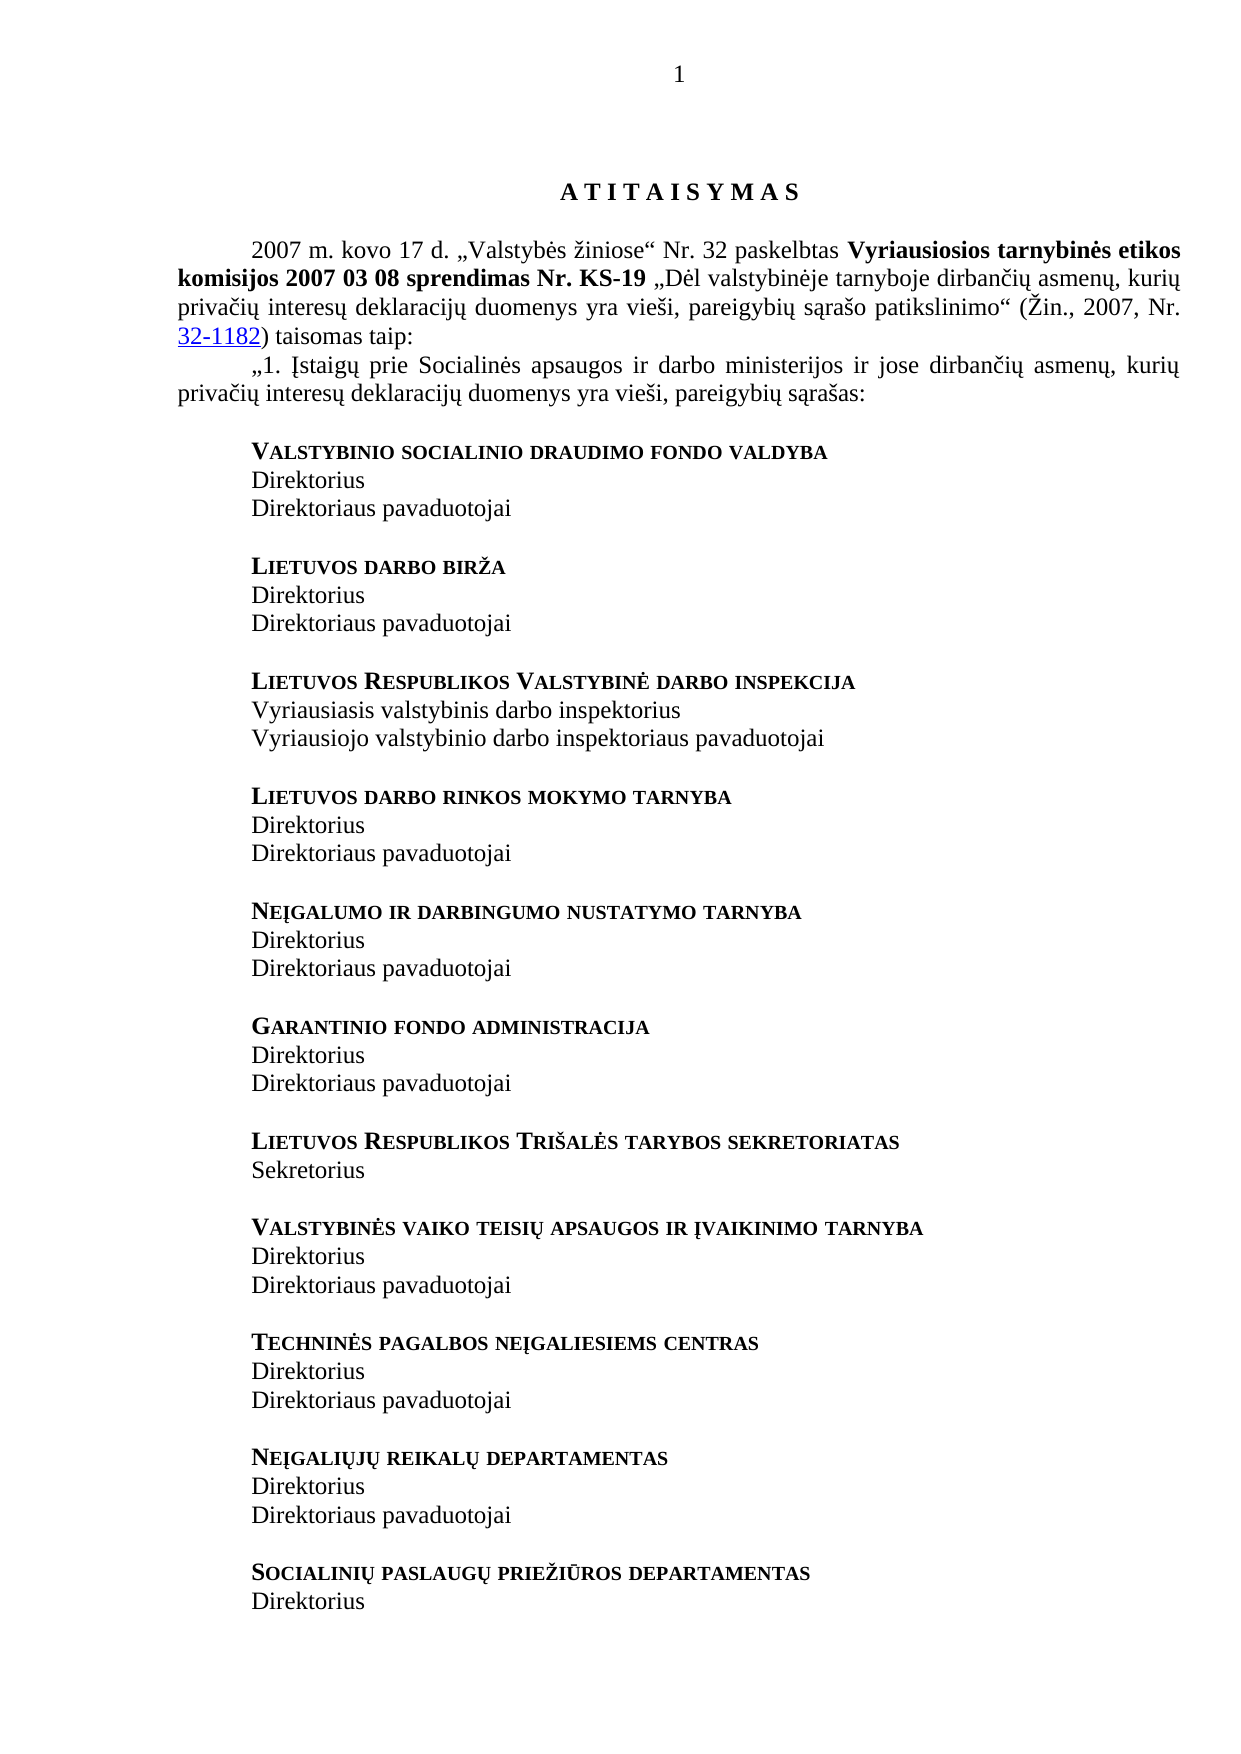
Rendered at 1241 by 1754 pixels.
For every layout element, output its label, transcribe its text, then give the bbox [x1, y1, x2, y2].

text „1. Įstaigų prie Socialinės apsaugos ir darbo ministerijos ir jose dirbančių asmenų, kurių privačių interesų deklaracijų duomenys yra vieši, pareigybių sąrašas: [177, 350, 1181, 407]
text Direktorius [177, 1471, 1181, 1500]
text Direktorius [177, 1586, 1181, 1615]
text Sekretorius [177, 1155, 1181, 1183]
text Lietuvos Respublikos Valstybinė darbo inspekcija [177, 666, 1181, 695]
text Valstybinės vaiko teisių apsaugos ir įvaikinimo tarnyba [177, 1212, 1181, 1241]
text Direktoriaus pavaduotojai [177, 608, 1181, 637]
text Socialinių paslaugų priežiūros departamentas [177, 1557, 1181, 1586]
text Valstybinio socialinio draudimo fondo valdyba [177, 436, 1181, 465]
text Techninės pagalbos neįgaliesiems centras [177, 1327, 1181, 1356]
text Direktoriaus pavaduotojai [177, 953, 1181, 982]
text Vyriausiasis valstybinis darbo inspektorius [177, 695, 1181, 723]
text Direktoriaus pavaduotojai [177, 1385, 1181, 1413]
text Direktorius [177, 1040, 1181, 1068]
text Direktorius [177, 580, 1181, 608]
text Direktorius [177, 1356, 1181, 1385]
text Lietuvos Respublikos Trišalės tarybos sekretoriatas [177, 1126, 1181, 1155]
text Vyriausiojo valstybinio darbo inspektoriaus pavaduotojai [177, 723, 1181, 752]
text Direktorius [177, 925, 1181, 953]
text Direktoriaus pavaduotojai [177, 838, 1181, 867]
text Direktorius [177, 810, 1181, 838]
text Direktoriaus pavaduotojai [177, 1500, 1181, 1528]
text Lietuvos darbo rinkos mokymo tarnyba [177, 781, 1181, 810]
text Garantinio fondo administracija [177, 1011, 1181, 1040]
text Direktoriaus pavaduotojai [177, 1068, 1181, 1097]
text Direktoriaus pavaduotojai [177, 493, 1181, 522]
text Direktoriaus pavaduotojai [177, 1270, 1181, 1298]
text Neįgaliųjų reikalų departamentas [177, 1442, 1181, 1471]
text ATITAISYMAS [177, 177, 1181, 206]
text Neįgalumo ir darbingumo nustatymo tarnyba [177, 896, 1181, 925]
text Direktorius [177, 1241, 1181, 1270]
text Direktorius [177, 465, 1181, 493]
text Lietuvos darbo birža [177, 551, 1181, 580]
text 2007 m. kovo 17 d. „Valstybės žiniose“ Nr. 32 paskelbtas Vyriausiosios tarnybinės etikos komisijos 2007 03 08 sprendimas Nr. KS-19 „Dėl valstybinėje tarnyboje dirbančių asmenų, kurių privačių interesų deklaracijų duomenys yra vieši, pareigybių sąrašo patikslinimo“ (Žin., 2007, Nr. 32-1182) taisomas taip: [177, 235, 1181, 350]
